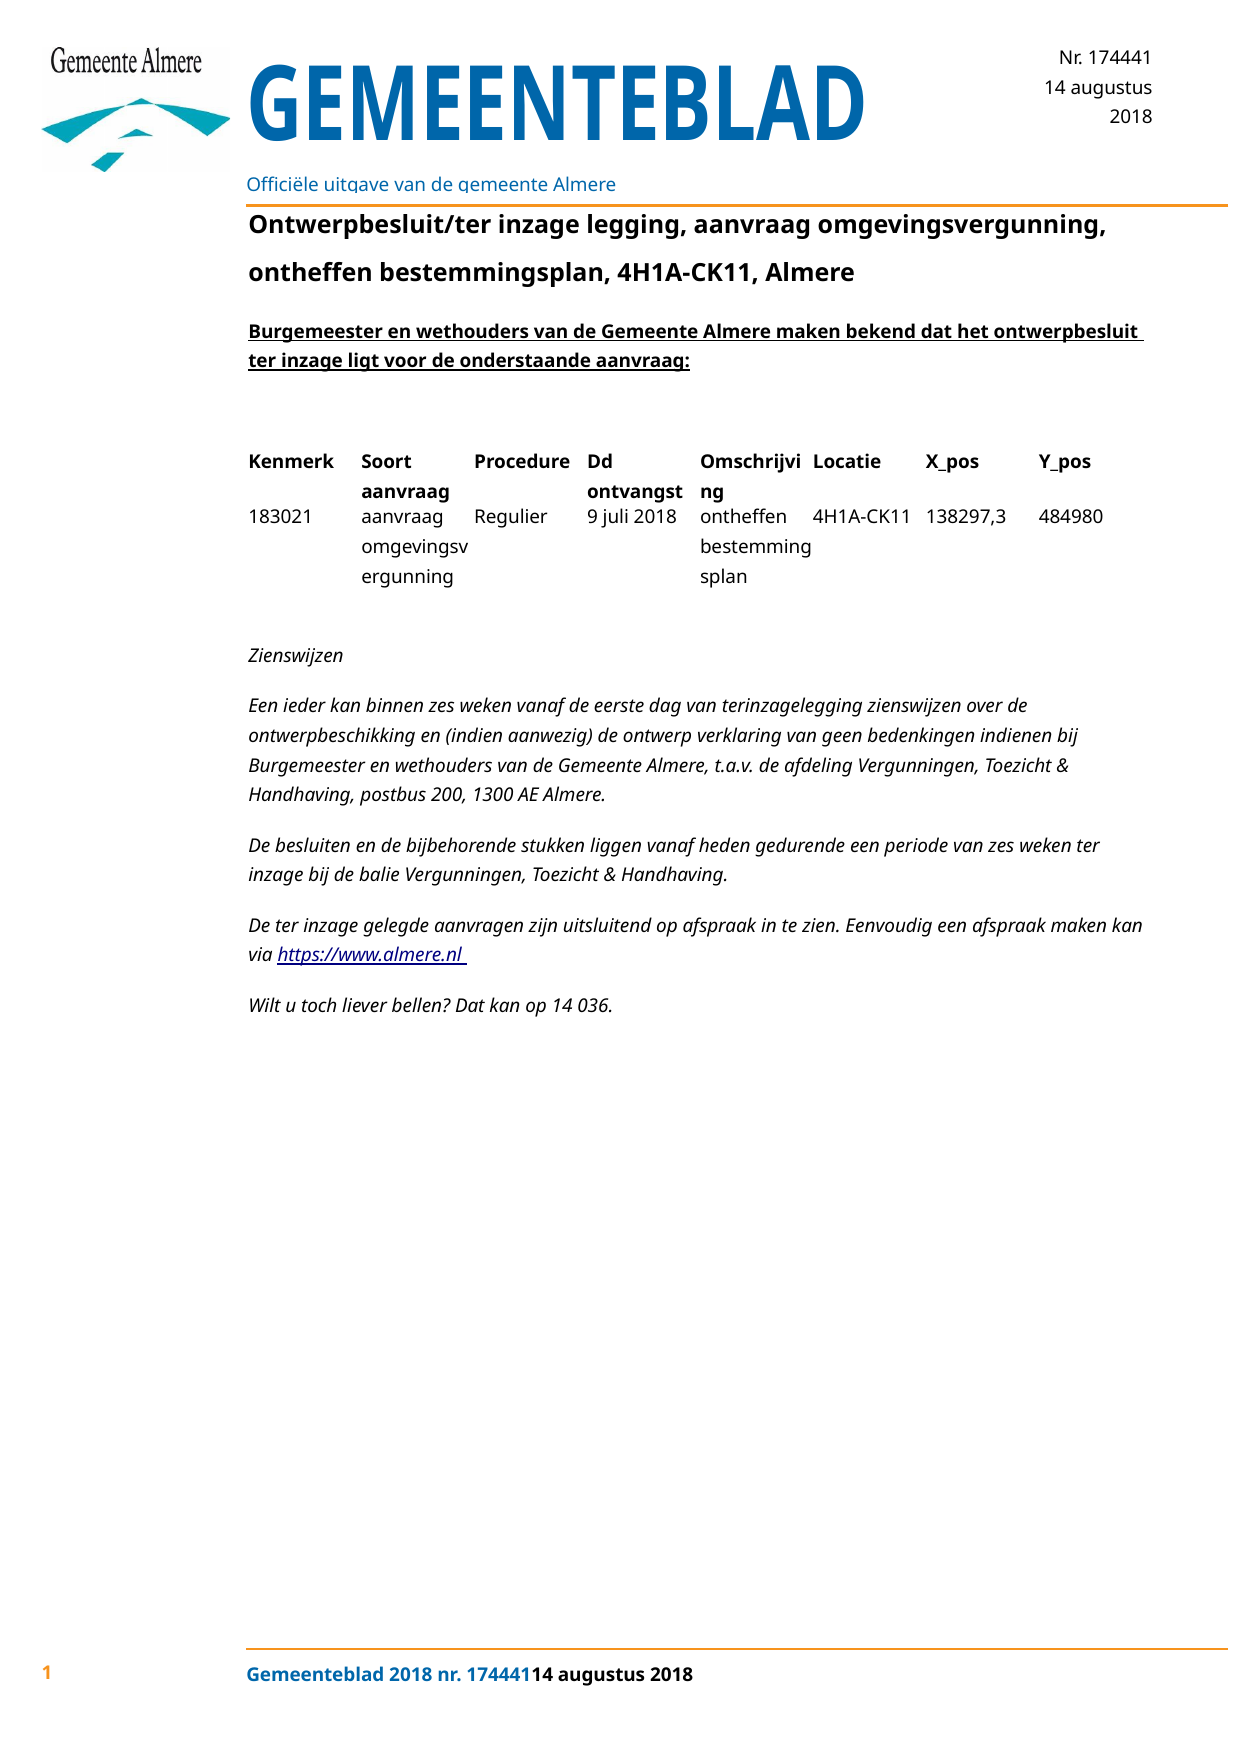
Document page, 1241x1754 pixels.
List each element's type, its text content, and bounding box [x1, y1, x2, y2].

table_header X_pos [926, 449, 1038, 504]
table_cell 183021 [248, 504, 361, 589]
table_cell aanvraag omgevingsvergunning [361, 504, 474, 589]
text De ter inzage gelegde aanvragen zijn uitsluitend op afspraak in te zien. Eenvoudig een afspraak maken kan via https://www.almere.nl [248, 912, 1152, 967]
table_header Locatie [813, 449, 926, 504]
table_header Omschrijving [700, 449, 813, 504]
table_cell ontheffen bestemmingsplan [700, 504, 813, 589]
table_header Soort aanvraag [361, 449, 474, 504]
table_cell 484980 [1039, 504, 1152, 589]
text Ontwerpbesluit/ter inzage legging, aanvraag omgevingsvergunning, ontheffen bestemmingsplan, 4H1A-CK11, Almere [248, 207, 1152, 288]
text Zienswijzen [248, 642, 1152, 668]
table_header Y_pos [1039, 449, 1152, 504]
table_cell 9 juli 2018 [587, 504, 700, 589]
table_header Kenmerk [248, 449, 361, 504]
table_header Procedure [474, 449, 587, 504]
text De besluiten en de bijbehorende stukken liggen vanaf heden gedurende een periode van zes weken ter inzage bij de balie Vergunningen, Toezicht & Handhaving. [248, 832, 1152, 887]
table_cell 4H1A-CK11 [813, 504, 926, 589]
table_cell 138297,3 [926, 504, 1038, 589]
picture [41, 47, 231, 172]
text Burgemeester en wethouders van de Gemeente Almere maken bekend dat het ontwerpbesluit ter inzage ligt voor de onderstaande aanvraag: [248, 318, 1152, 373]
text Een ieder kan binnen zes weken vanaf de eerste dag van terinzagelegging zienswijzen over de ontwerpbeschikking en (indien aanwezig) de ontwerp verklaring van geen bedenkingen indienen bij Burgemeester en wethouders van de Gemeente Almere, t.a.v. de afdeling Vergunningen, Toezicht & Handhaving, postbus 200, 1300 AE Almere. [248, 693, 1152, 807]
text Wilt u toch liever bellen? Dat kan op 14 036. [248, 992, 1152, 1018]
table_cell Regulier [474, 504, 587, 589]
table_header Dd ontvangst [587, 449, 700, 504]
